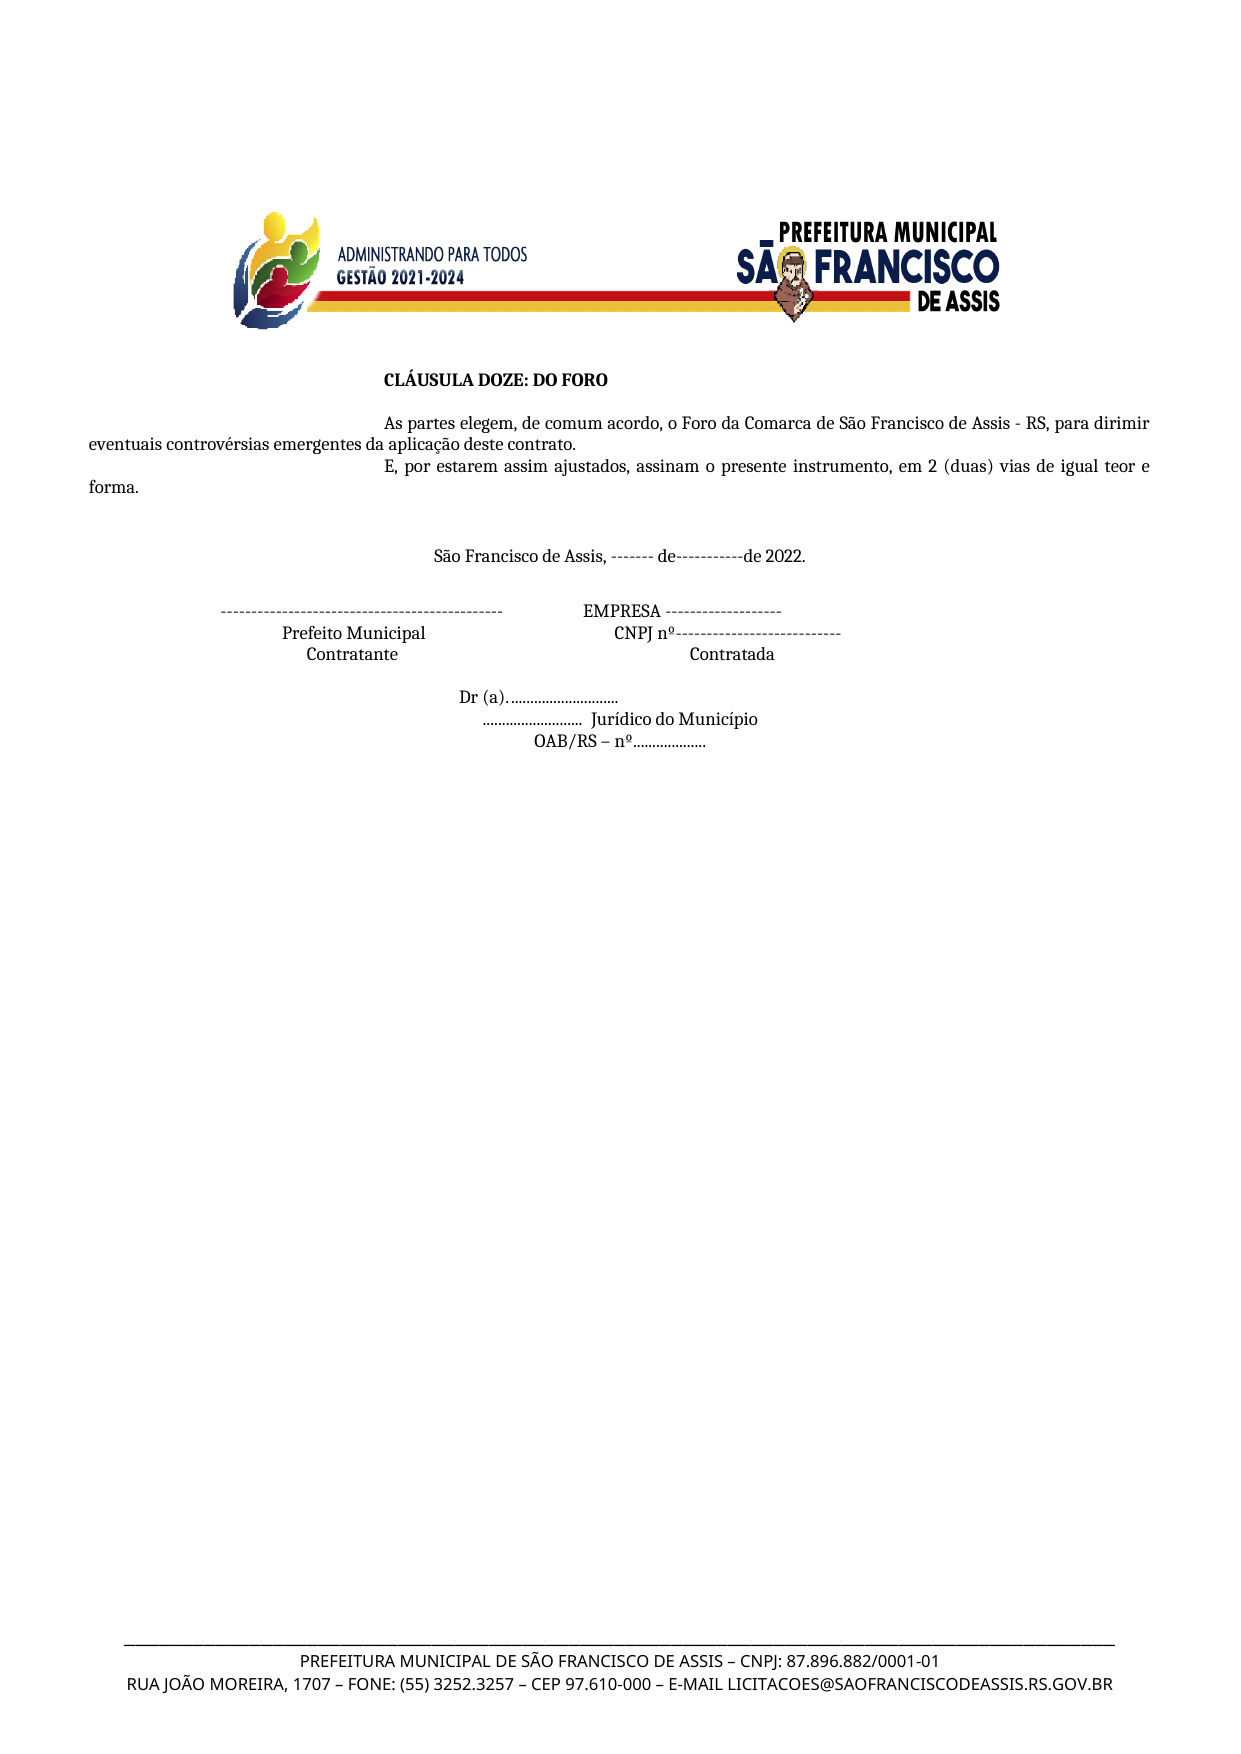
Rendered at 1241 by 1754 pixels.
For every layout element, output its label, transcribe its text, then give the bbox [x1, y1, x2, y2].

text São Francisco de Assis, ------- de-----------de 2022. [89, 545, 1152, 567]
text Dr (a)............................. [89, 687, 1152, 708]
text Prefeito Municipal CNPJ nº--------------------------- [89, 622, 1152, 644]
text Contratante Contratada [89, 644, 1152, 665]
text ---------------------------------------------- EMPRESA ------------------- [89, 601, 1152, 622]
text CLÁUSULA DOZE: DO FORO [89, 369, 1152, 391]
text OAB/RS – nº................... [89, 730, 1152, 752]
text .......................... Jurídico do Município [89, 708, 1152, 730]
text As partes elegem, de comum acordo, o Foro da Comarca de São Francisco de Assis - RS, para dirimir eventuais controvérsias emergentes da aplicação deste contrato. [89, 412, 1152, 455]
text E, por estarem assim ajustados, assinam o presente instrumento, em 2 (duas) vias de igual teor e forma. [89, 455, 1152, 498]
